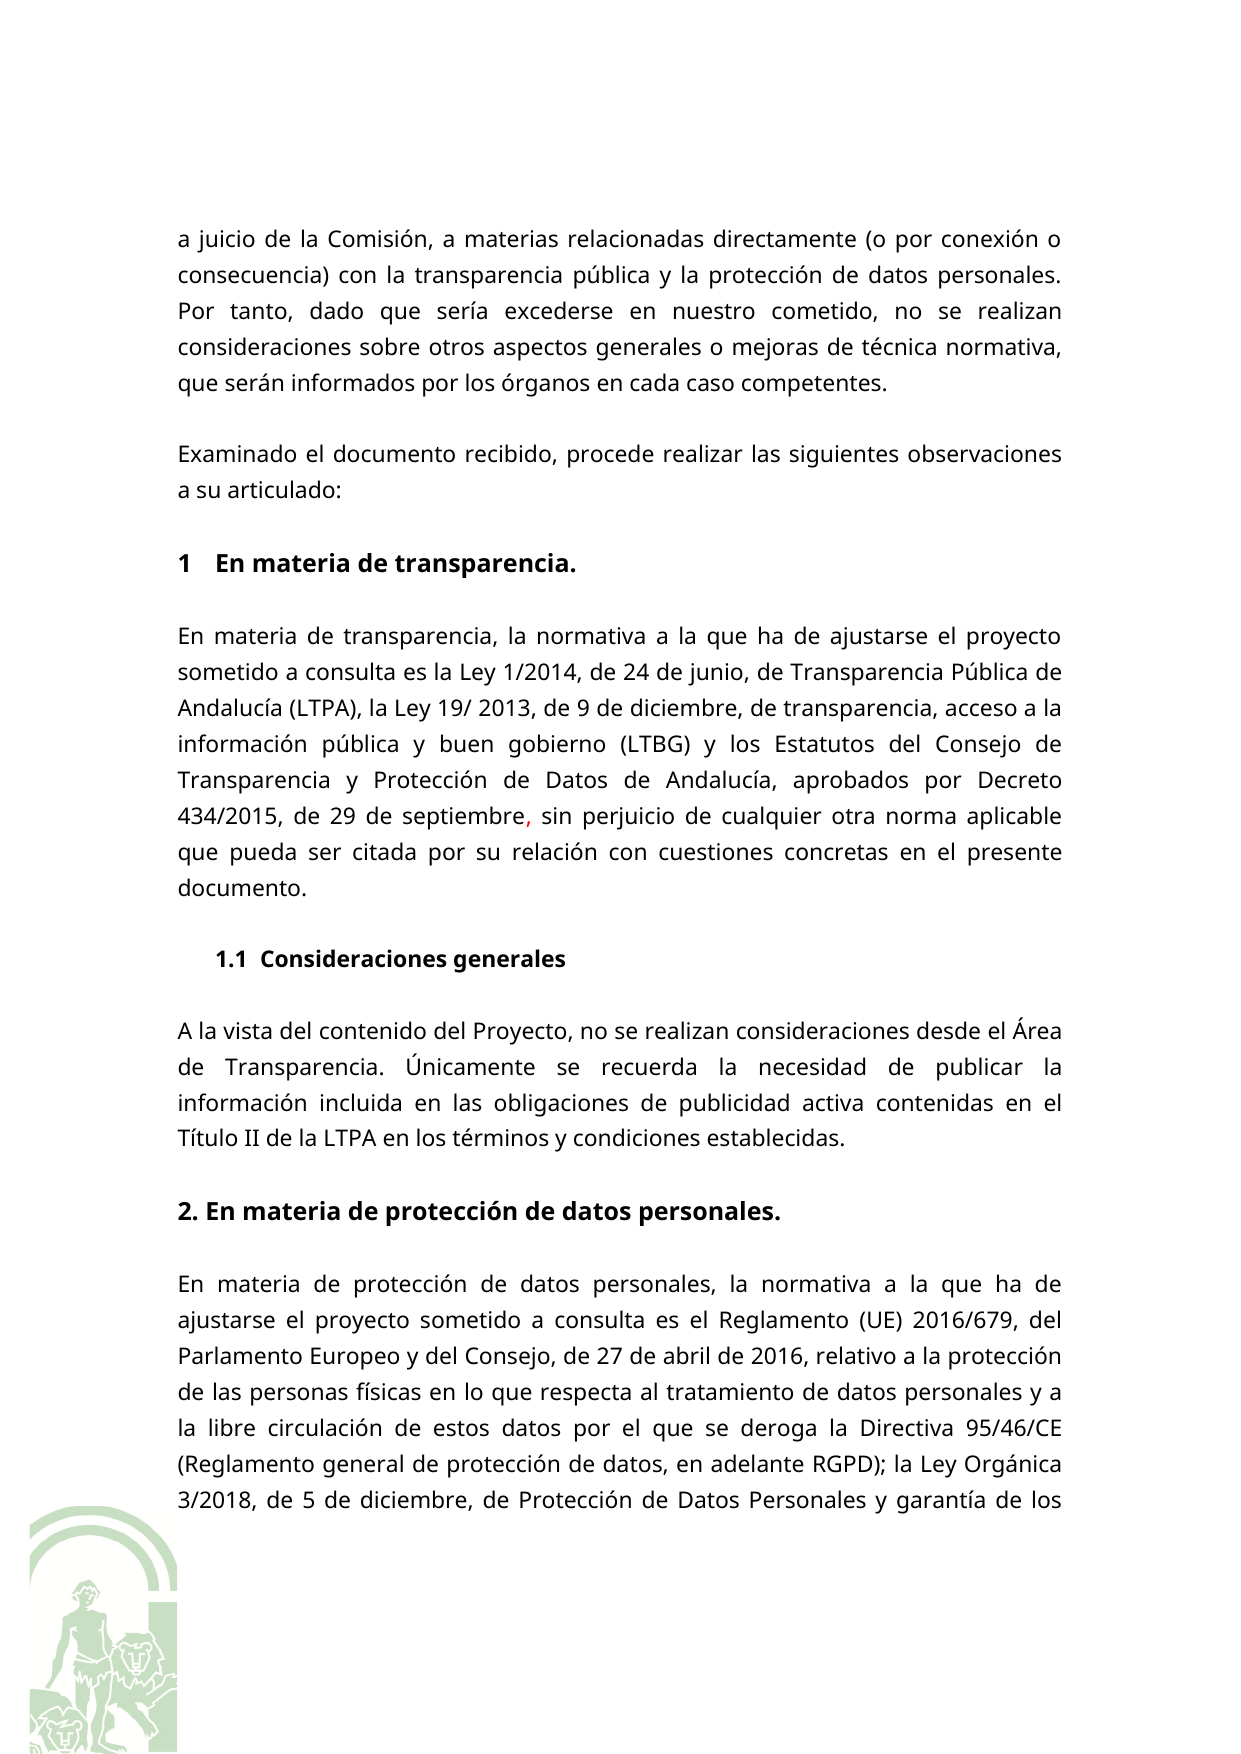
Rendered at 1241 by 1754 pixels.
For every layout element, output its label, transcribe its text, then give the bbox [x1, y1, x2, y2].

list Consideraciones generales [215, 943, 1063, 974]
list 2. En materia de protección de datos personales. [177, 1194, 1063, 1228]
list En materia de transparencia. [177, 546, 1063, 580]
text Examinado el documento recibido, procede realizar las siguientes observaciones a su articulado: [177, 438, 1063, 506]
list A la vista del contenido del Proyecto, no se realizan consideraciones desde el Área de Transparencia. Únicamente se recuerda la necesidad de publicar la información incluida en las obligaciones de publicidad activa contenidas en el Título II de la LTPA en los términos y condiciones establecidas. [177, 1014, 1063, 1154]
text a juicio de la Comisión, a materias relacionadas directamente (o por conexión o consecuencia) con la transparencia pública y la protección de datos personales. Por tanto, dado que sería excederse en nuestro cometido, no se realizan consideraciones sobre otros aspectos generales o mejoras de técnica normativa, que serán informados por los órganos en cada caso competentes. [177, 223, 1063, 398]
list En materia de transparencia, la normativa a la que ha de ajustarse el proyecto sometido a consulta es la Ley 1/2014, de 24 de junio, de Transparencia Pública de Andalucía (LTPA), la Ley 19/ 2013, de 9 de diciembre, de transparencia, acceso a la información pública y buen gobierno (LTBG) y los Estatutos del Consejo de Transparencia y Protección de Datos de Andalucía, aprobados por Decreto 434/2015, de 29 de septiembre, sin perjuicio de cualquier otra norma aplicable que pueda ser citada por su relación con cuestiones concretas en el presente documento. [177, 620, 1063, 903]
list En materia de protección de datos personales, la normativa a la que ha de ajustarse el proyecto sometido a consulta es el Reglamento (UE) 2016/679, del Parlamento Europeo y del Consejo, de 27 de abril de 2016, relativo a la protección de las personas físicas en lo que respecta al tratamiento de datos personales y a la libre circulación de estos datos por el que se deroga la Directiva 95/46/CE (Reglamento general de protección de datos, en adelante RGPD); la Ley Orgánica 3/2018, de 5 de diciembre, de Protección de Datos Personales y garantía de los [177, 1268, 1063, 1515]
